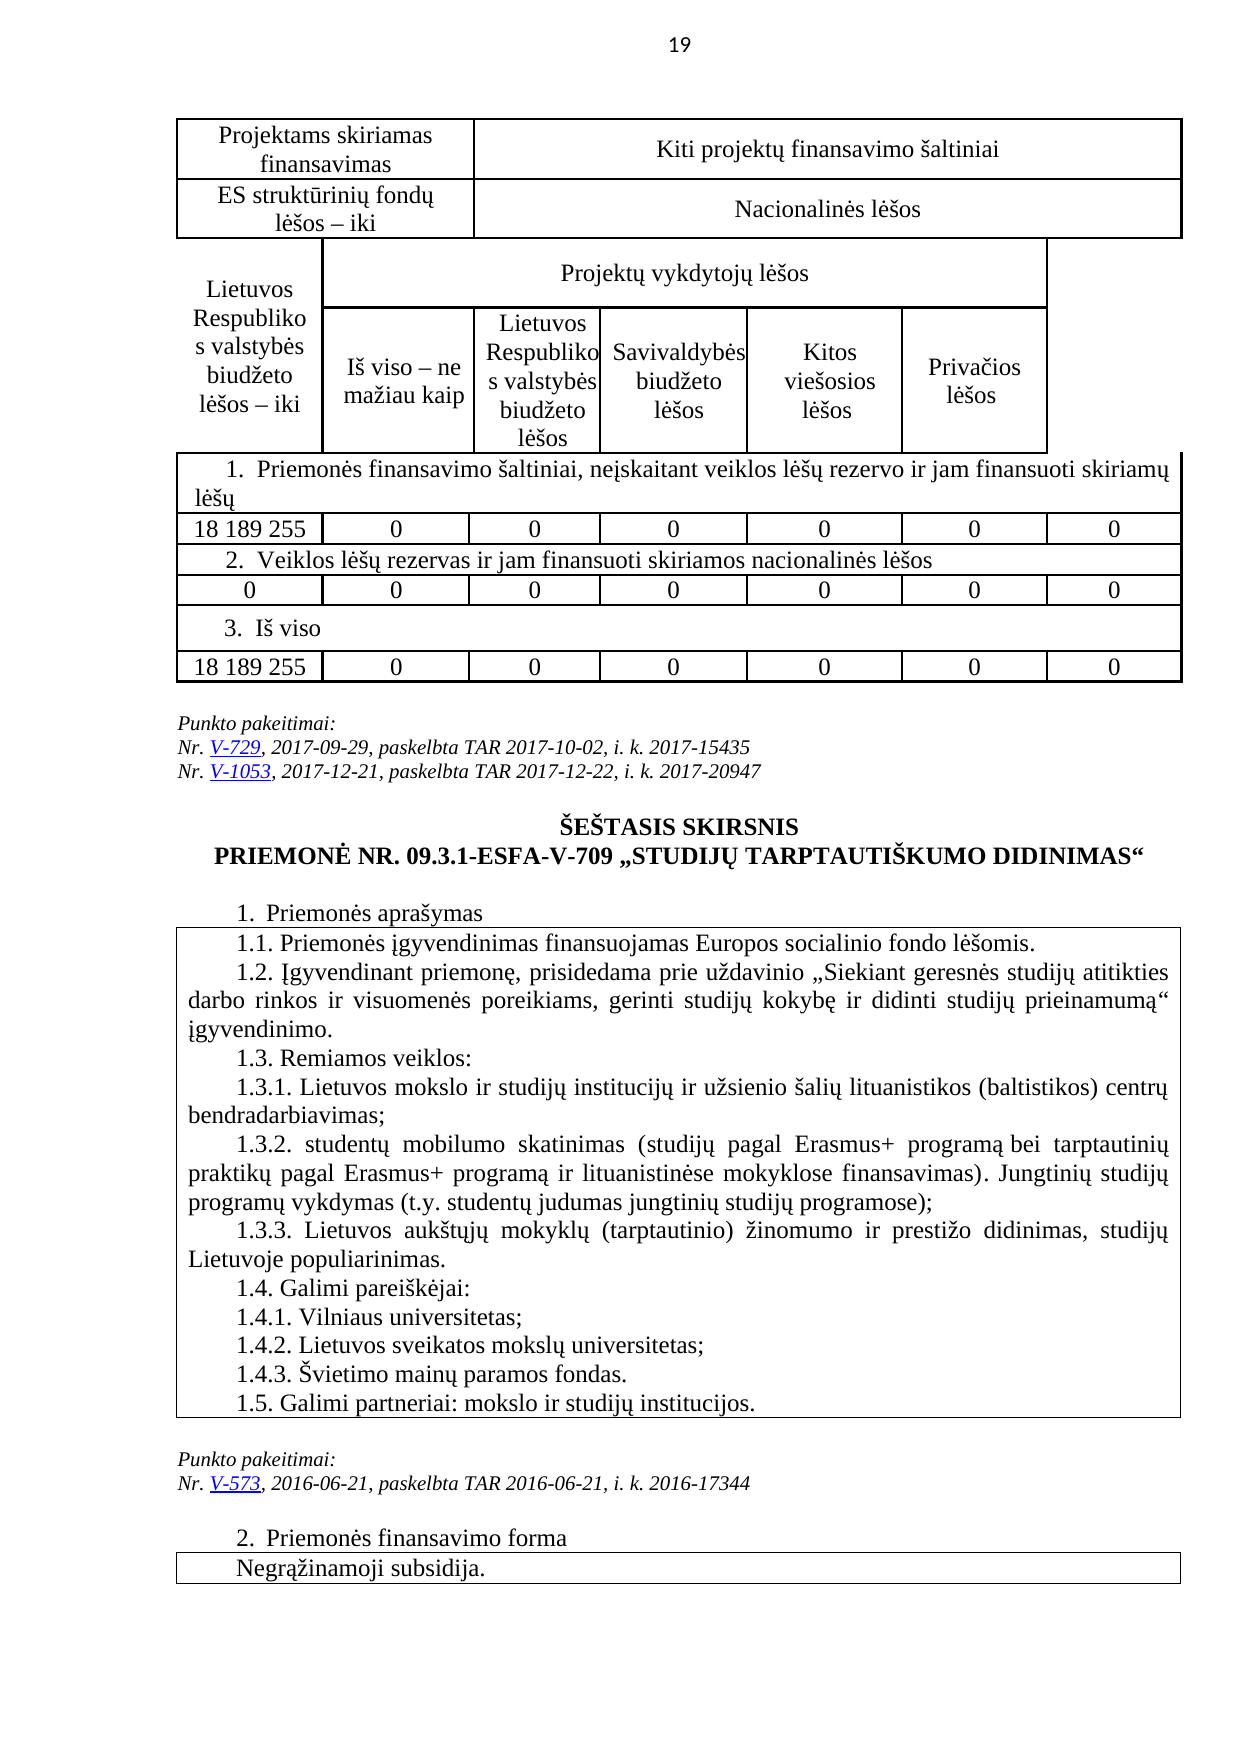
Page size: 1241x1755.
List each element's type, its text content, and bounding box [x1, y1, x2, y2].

table_cell 0 [903, 514, 1046, 543]
table_cell Lietuvos Respublikos valstybės biudžeto lėšos – iki [177, 239, 321, 452]
table_cell 1.4. Galimi pareiškėjai: 1.4.1. Vilniaus universitetas; 1.4.2. Lietuvos sveikatos mokslų universitetas; 1.4.3. Švietimo mainų paramos fondas. [177, 1273, 1180, 1388]
table_cell 1. Priemonės finansavimo šaltiniai, neįskaitant veiklos lėšų rezervo ir jam finansuoti skiriamų lėšų [178, 452, 1180, 512]
table_cell 1.5. Galimi partneriai: mokslo ir studijų institucijos. [177, 1388, 1180, 1417]
table_cell 0 [903, 652, 1046, 680]
table_cell 0 [1048, 652, 1180, 680]
table_cell Privačios lėšos [903, 309, 1046, 452]
table_cell ES struktūrinių fondų lėšos – iki [178, 180, 473, 237]
table_cell Kitos viešosios lėšos [748, 309, 901, 452]
table_header Kiti projektų finansavimo šaltiniai [475, 120, 1180, 178]
table_cell 0 [470, 652, 599, 680]
text Punkto pakeitimai: [177, 711, 1181, 735]
table_cell 2. Veiklos lėšų rezervas ir jam finansuoti skiriamos nacionalinės lėšos [178, 545, 1180, 573]
table_cell Lietuvos Respublikos valstybės biudžeto lėšos [475, 309, 599, 452]
table_cell 1.2. Įgyvendinant priemonę, prisidedama prie uždavinio „Siekiant geresnės studijų atitikties darbo rinkos ir visuomenės poreikiams, gerinti studijų kokybę ir didinti studijų prieinamumą“ įgyvendinimo. [177, 957, 1180, 1043]
text Nr. V-573, 2016-06-21, paskelbta TAR 2016-06-21, i. k. 2016-17344 [177, 1471, 1181, 1495]
text Punkto pakeitimai: [177, 1447, 1181, 1471]
table_cell 18 189 255 [178, 652, 321, 680]
table_cell 0 [601, 576, 746, 604]
table_cell 1.3. Remiamos veiklos: 1.3.1. Lietuvos mokslo ir studijų institucijų ir užsienio šalių lituanistikos (baltistikos) centrų bendradarbiavimas; 1.3.2. studentų mobilumo skatinimas (studijų pagal Erasmus+ programą bei tarptautinių praktikų pagal Erasmus+ programą ir lituanistinėse mokyklose finansavimas). Jungtinių studijų programų vykdymas (t.y. studentų judumas jungtinių studijų programose); 1.3.3. Lietuvos aukštųjų mokyklų (tarptautinio) žinomumo ir prestižo didinimas, studijų Lietuvoje populiarinimas. [177, 1043, 1180, 1273]
table_cell 0 [324, 514, 468, 543]
table_cell 18 189 255 [178, 514, 321, 543]
table_cell 3. Iš viso [178, 606, 1180, 649]
table_header Negrąžinamoji subsidija. [177, 1553, 1180, 1583]
text ŠEŠTASIS SKIRSNIS [177, 812, 1181, 841]
table_cell 0 [601, 514, 746, 543]
table_header Projektams skiriamas finansavimas [178, 120, 473, 178]
table_cell 0 [748, 652, 901, 680]
text 1. Priemonės aprašymas [236, 898, 1181, 927]
table_cell Nacionalinės lėšos [475, 180, 1180, 237]
text 2. Priemonės finansavimo forma [236, 1523, 1181, 1552]
text Nr. V-1053, 2017-12-21, paskelbta TAR 2017-12-22, i. k. 2017-20947 [177, 759, 1181, 783]
table_cell 0 [748, 576, 901, 604]
table_cell 0 [601, 652, 746, 680]
table_cell Projektų vykdytojų lėšos [324, 239, 1046, 306]
table_cell 0 [324, 652, 468, 680]
table_cell 0 [1048, 576, 1180, 604]
table_cell 0 [470, 576, 599, 604]
table_cell Savivaldybės biudžeto lėšos [601, 309, 746, 452]
table_header 1.1. Priemonės įgyvendinimas finansuojamas Europos socialinio fondo lėšomis. [177, 928, 1180, 957]
table_cell 0 [470, 514, 599, 543]
table_cell 0 [324, 576, 468, 604]
table_cell 0 [1048, 514, 1180, 543]
text Nr. V-729, 2017-09-29, paskelbta TAR 2017-10-02, i. k. 2017-15435 [177, 735, 1181, 759]
table_cell 0 [748, 514, 901, 543]
table_cell 0 [903, 576, 1046, 604]
text PRIEMONĖ NR. 09.3.1-ESFA-V-709 „STUDIJŲ TARPTAUTIŠKUMO DIDINIMAS“ [177, 841, 1181, 869]
table_cell 0 [178, 576, 321, 604]
table_cell Iš viso – ne mažiau kaip [324, 309, 473, 452]
